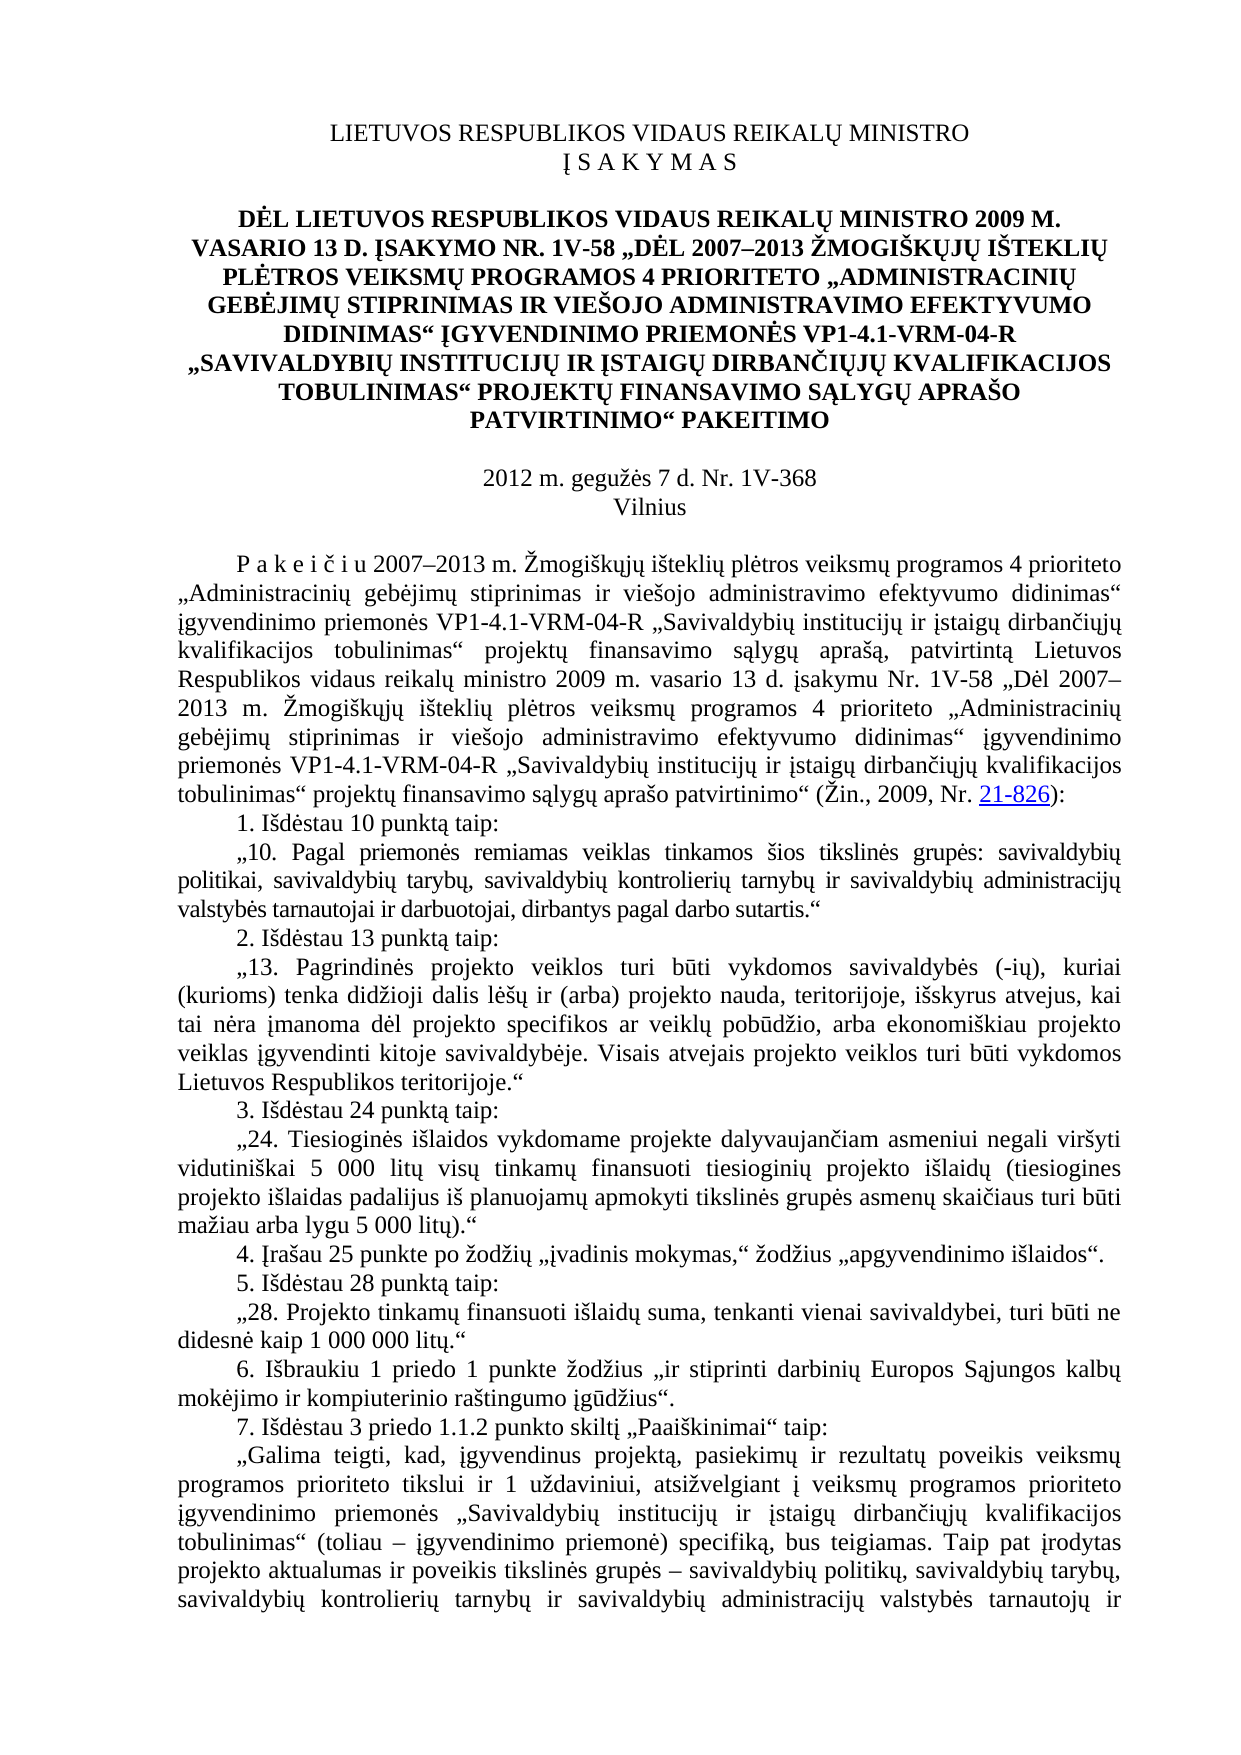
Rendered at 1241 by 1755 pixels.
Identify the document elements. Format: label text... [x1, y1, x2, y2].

text 3. Išdėstau 24 punktą taip: [177, 1096, 1122, 1124]
text P a k e i č i u 2007–2013 m. Žmogiškųjų išteklių plėtros veiksmų programos 4 prioriteto „Administracinių gebėjimų stiprinimas ir viešojo administravimo efektyvumo didinimas“ įgyvendinimo priemonės VP1-4.1-VRM-04-R „Savivaldybių institucijų ir įstaigų dirbančiųjų kvalifikacijos tobulinimas“ projektų finansavimo sąlygų aprašą, patvirtintą Lietuvos Respublikos vidaus reikalų ministro 2009 m. vasario 13 d. įsakymu Nr. 1V-58 „Dėl 2007–2013 m. Žmogiškųjų išteklių plėtros veiksmų programos 4 prioriteto „Administracinių gebėjimų stiprinimas ir viešojo administravimo efektyvumo didinimas“ įgyvendinimo priemonės VP1-4.1-VRM-04-R „Savivaldybių institucijų ir įstaigų dirbančiųjų kvalifikacijos tobulinimas“ projektų finansavimo sąlygų aprašo patvirtinimo“ (Žin., 2009, Nr. 21-826): [177, 549, 1122, 808]
text 6. Išbraukiu 1 priedo 1 punkte žodžius „ir stiprinti darbinių Europos Sąjungos kalbų mokėjimo ir kompiuterinio raštingumo įgūdžius“. [177, 1354, 1122, 1412]
text Į S A K Y M A S [177, 147, 1122, 176]
text 5. Išdėstau 28 punktą taip: [177, 1268, 1122, 1297]
text 7. Išdėstau 3 priedo 1.1.2 punkto skiltį „Paaiškinimai“ taip: [177, 1412, 1122, 1441]
text 4. Įrašau 25 punkte po žodžių „įvadinis mokymas,“ žodžius „apgyvendinimo išlaidos“. [177, 1239, 1122, 1268]
text 2012 m. gegužės 7 d. Nr. 1V-368 [177, 463, 1122, 492]
text „Galima teigti, kad, įgyvendinus projektą, pasiekimų ir rezultatų poveikis veiksmų programos prioriteto tikslui ir 1 uždaviniui, atsižvelgiant į veiksmų programos prioriteto įgyvendinimo priemonės „Savivaldybių institucijų ir įstaigų dirbančiųjų kvalifikacijos tobulinimas“ (toliau – įgyvendinimo priemonė) specifiką, bus teigiamas. Taip pat įrodytas projekto aktualumas ir poveikis tikslinės grupės – savivaldybių politikų, savivaldybių tarybų, savivaldybių kontrolierių tarnybų ir savivaldybių administracijų valstybės tarnautojų ir [177, 1441, 1122, 1613]
text „10. Pagal priemonės remiamas veiklas tinkamos šios tikslinės grupės: savivaldybių politikai, savivaldybių tarybų, savivaldybių kontrolierių tarnybų ir savivaldybių administracijų valstybės tarnautojai ir darbuotojai, dirbantys pagal darbo sutartis.“ [177, 837, 1122, 923]
text Vilnius [177, 492, 1122, 521]
text „13. Pagrindinės projekto veiklos turi būti vykdomos savivaldybės (-ių), kuriai (kurioms) tenka didžioji dalis lėšų ir (arba) projekto nauda, teritorijoje, išskyrus atvejus, kai tai nėra įmanoma dėl projekto specifikos ar veiklų pobūdžio, arba ekonomiškiau projekto veiklas įgyvendinti kitoje savivaldybėje. Visais atvejais projekto veiklos turi būti vykdomos Lietuvos Respublikos teritorijoje.“ [177, 952, 1122, 1096]
text DĖL LIETUVOS RESPUBLIKOS VIDAUS REIKALŲ MINISTRO 2009 m. VASARIO 13 d. ĮSAKYMO Nr. 1V-58 „DĖL 2007–2013 ŽMOGIŠKŲJŲ IŠTEKLIŲ PLĖTROS VEIKSMŲ PROGRAMOS 4 PRIORITETO „ADMINISTRACINIŲ GEBĖJIMŲ STIPRINIMAS IR VIEŠOJO ADMINISTRAVIMO EFEKTYVUMO DIDINIMAS“ ĮGYVENDINIMO PRIEMONĖS VP1-4.1-VRM-04-R „SAVIVALDYBIŲ INSTITUCIJŲ IR ĮSTAIGŲ DIRBANČIŲJŲ KVALIFIKACIJOS TOBULINIMAS“ PROJEKTŲ FINANSAVIMO SĄLYGŲ APRAŠO PATVIRTINIMO“ PAKEITIMO [177, 204, 1122, 434]
text „28. Projekto tinkamų finansuoti išlaidų suma, tenkanti vienai savivaldybei, turi būti ne didesnė kaip 1 000 000 litų.“ [177, 1297, 1122, 1354]
text LIETUVOS RESPUBLIKOS VIDAUS REIKALŲ MINISTRO [177, 118, 1122, 147]
text „24. Tiesioginės išlaidos vykdomame projekte dalyvaujančiam asmeniui negali viršyti vidutiniškai 5 000 litų visų tinkamų finansuoti tiesioginių projekto išlaidų (tiesiogines projekto išlaidas padalijus iš planuojamų apmokyti tikslinės grupės asmenų skaičiaus turi būti mažiau arba lygu 5 000 litų).“ [177, 1124, 1122, 1239]
text 2. Išdėstau 13 punktą taip: [177, 923, 1122, 952]
text 1. Išdėstau 10 punktą taip: [177, 808, 1122, 837]
